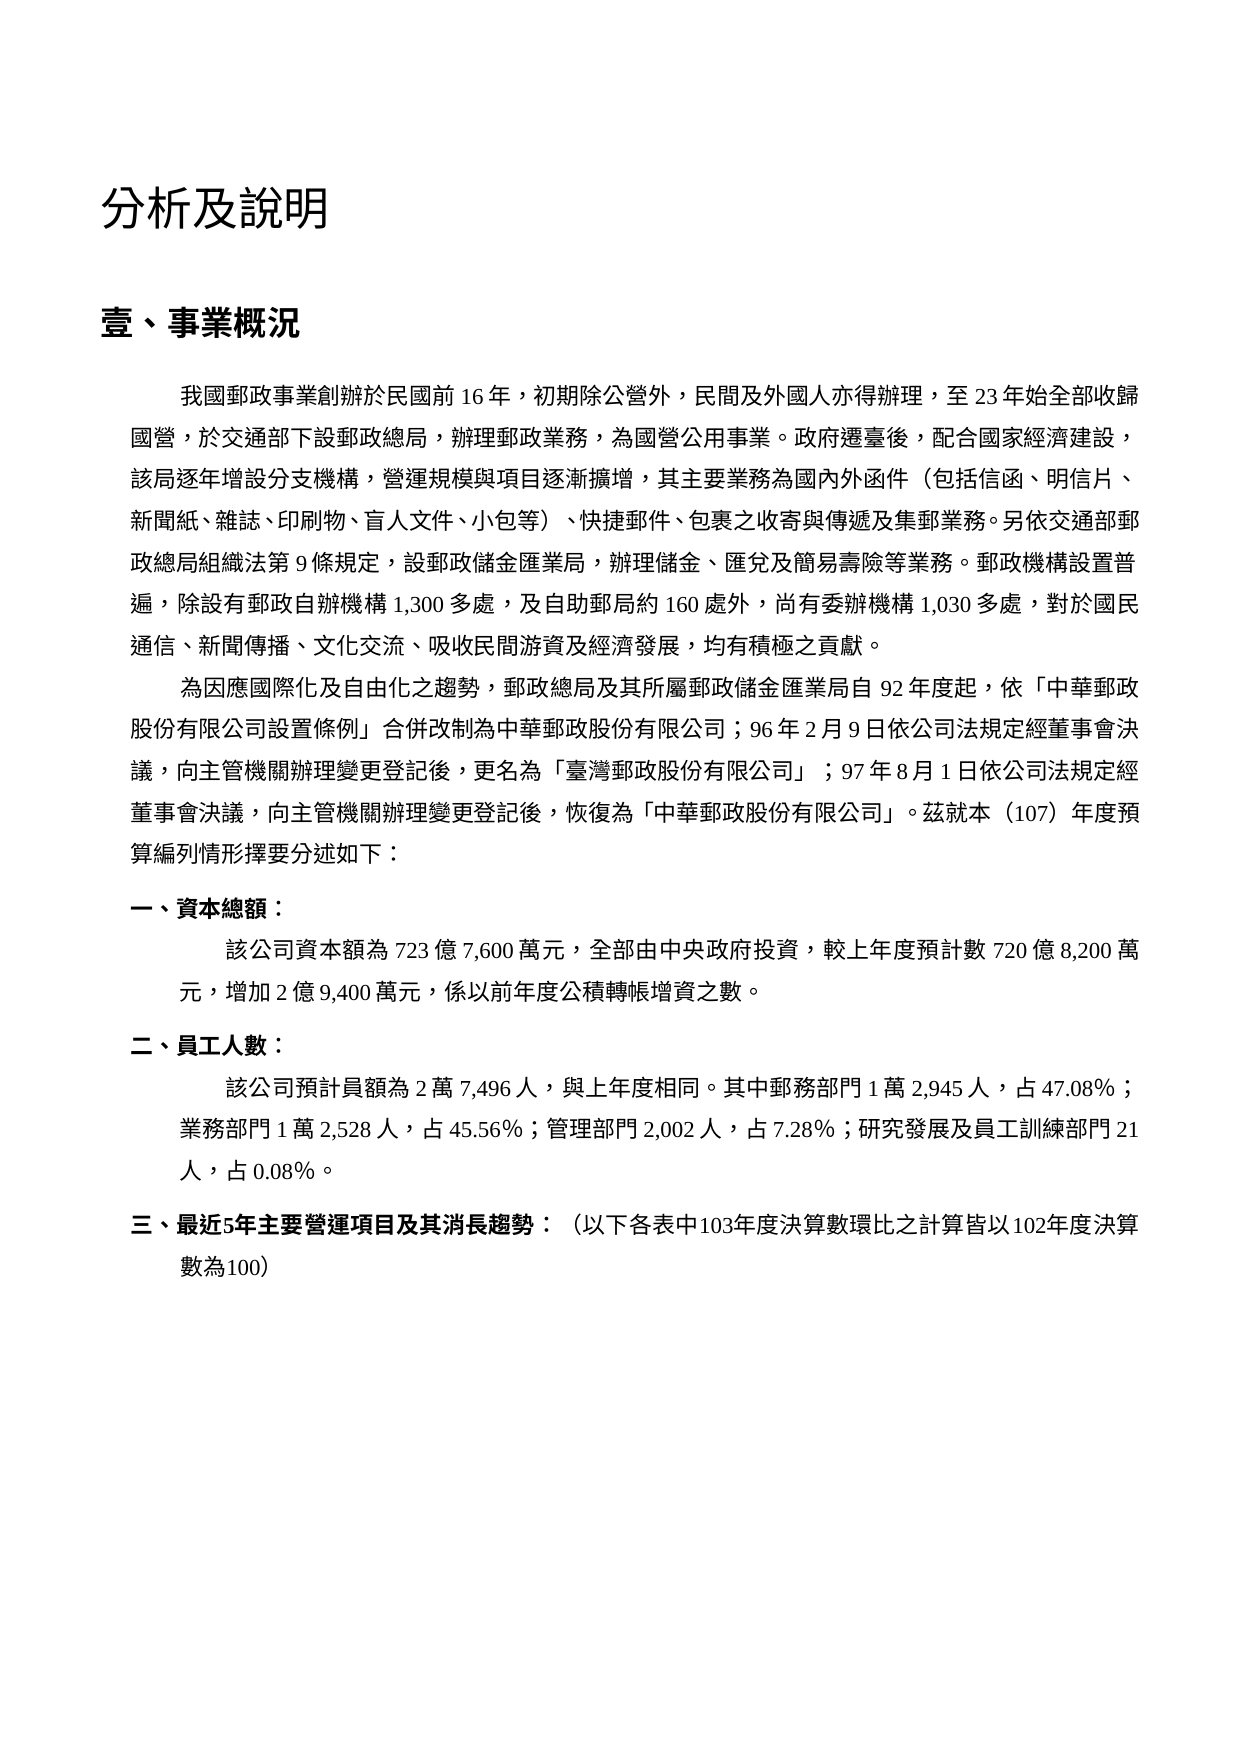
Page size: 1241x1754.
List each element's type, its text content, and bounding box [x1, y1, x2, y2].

subtitle 壹、事業概況 [100, 297, 1140, 345]
text 為因應國際化及自由化之趨勢，郵政總局及其所屬郵政儲金匯業局自92年度起，依「中華郵政股份有限公司設置條例」合併改制為中華郵政股份有限公司；96年2月9日依公司法規定經董事會決議，向主管機關辦理變更登記後，更名為「臺灣郵政股份有限公司」；97年8月1日依公司法規定經董事會決議，向主管機關辦理變更登記後，恢復為「中華郵政股份有限公司」。茲就本（107）年度預算編列情形擇要分述如下： [130, 661, 1140, 869]
subtitle 一、資本總額︰ [130, 882, 1140, 924]
text 我國郵政事業創辦於民國前16年，初期除公營外，民間及外國人亦得辦理，至23年始全部收歸國營，於交通部下設郵政總局，辦理郵政業務，為國營公用事業。政府遷臺後，配合國家經濟建設，該局逐年增設分支機構，營運規模與項目逐漸擴增，其主要業務為國內外函件（包括信函、明信片、新聞紙、雜誌、印刷物、盲人文件、小包等）、快捷郵件、包裹之收寄與傳遞及集郵業務。另依交通部郵政總局組織法第9條規定，設郵政儲金匯業局，辦理儲金、匯兌及簡易壽險等業務。郵政機構設置普遍，除設有郵政自辦機構1,300多處，及自助郵局約160處外，尚有委辦機構1,030多處，對於國民通信、新聞傳播、文化交流、吸收民間游資及經濟發展，均有積極之貢獻。 [130, 369, 1140, 661]
text 該公司資本額為723億7,600萬元，全部由中央政府投資，較上年度預計數720億8,200萬元，增加2億9,400萬元，係以前年度公積轉帳增資之數。 [179, 924, 1140, 1007]
subtitle 分析及說明 [100, 173, 1140, 239]
subtitle 三、最近5年主要營運項目及其消長趨勢︰（以下各表中103年度決算數環比之計算皆以102年度決算數為100） [130, 1199, 1140, 1282]
subtitle 二、員工人數︰ [130, 1019, 1140, 1061]
text 該公司預計員額為2萬7,496人，與上年度相同。其中郵務部門1萬2,945人，占47.08％；業務部門1萬2,528人，占45.56％；管理部門2,002人，占7.28％；研究發展及員工訓練部門21人，占0.08％。 [179, 1061, 1140, 1186]
